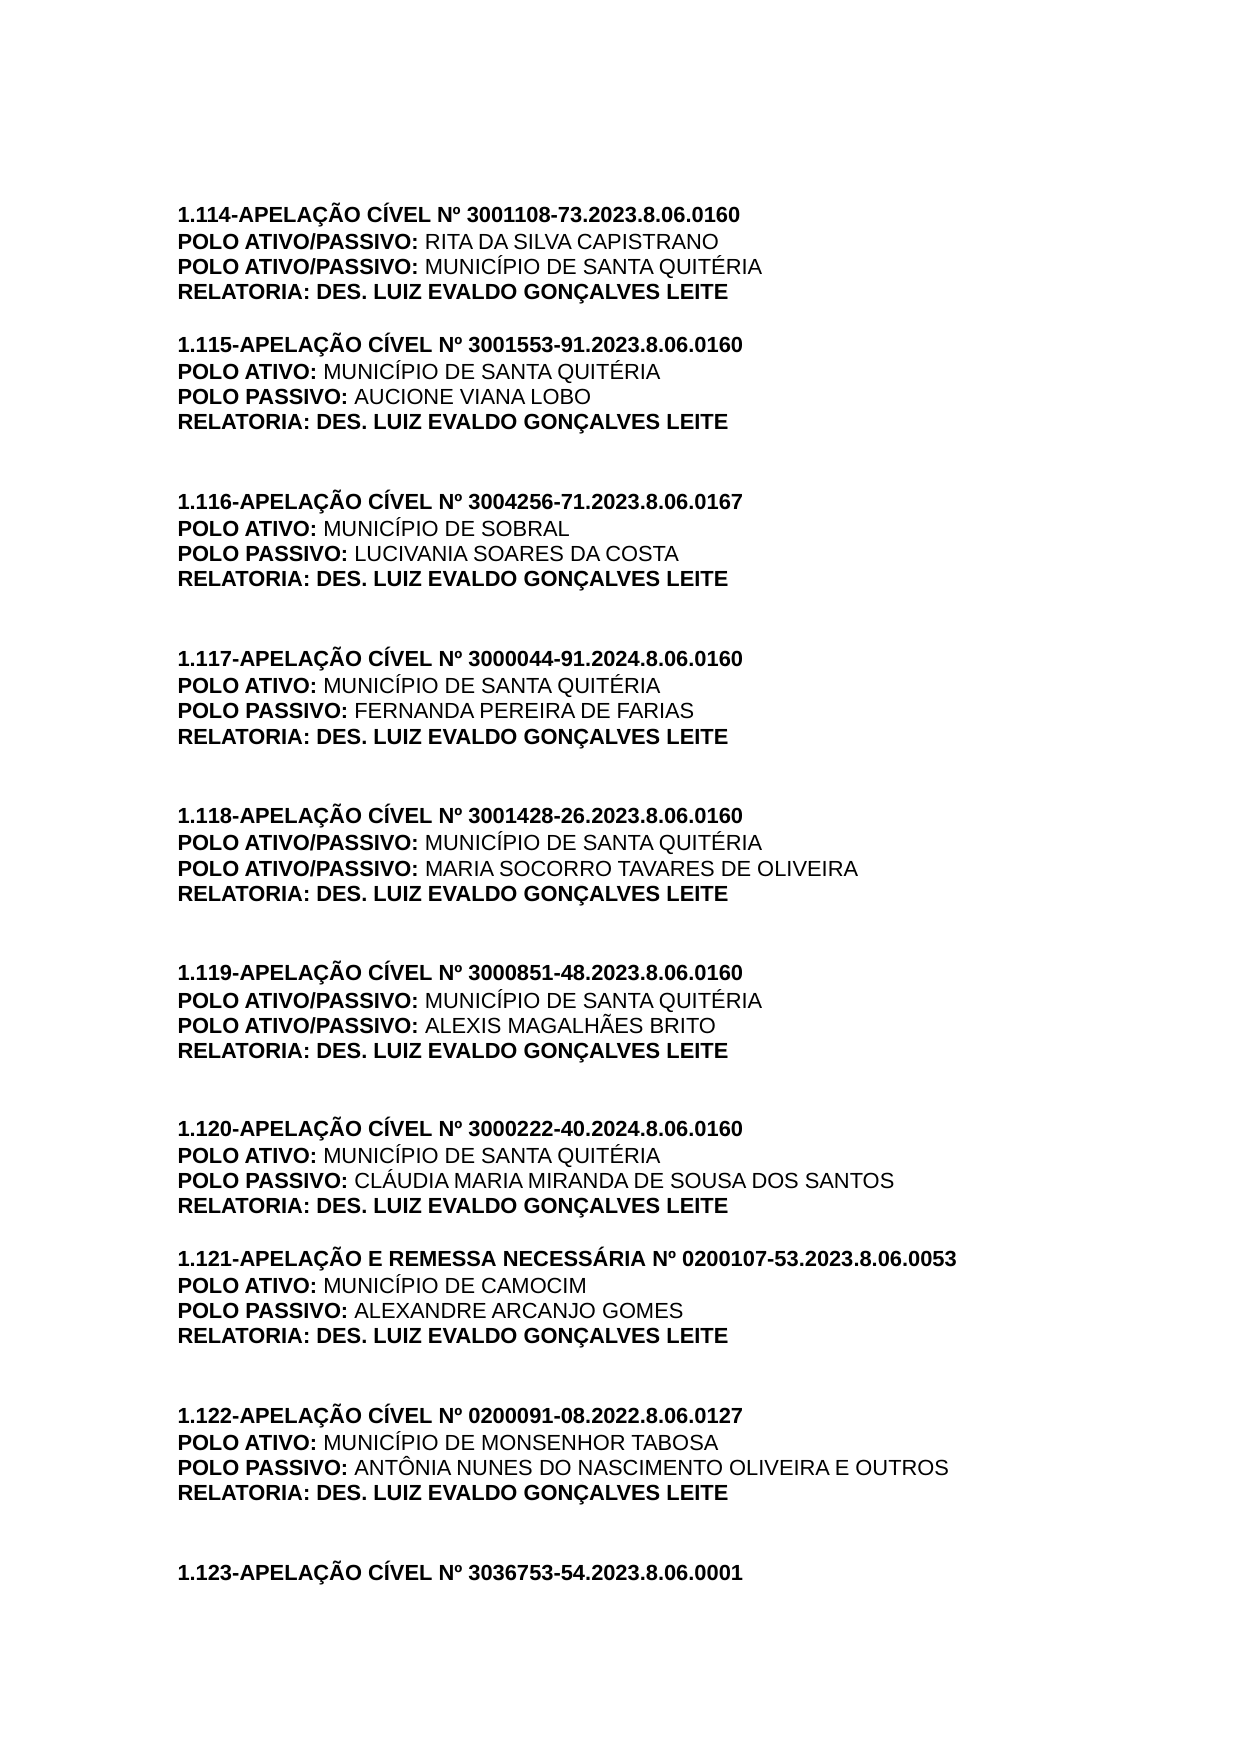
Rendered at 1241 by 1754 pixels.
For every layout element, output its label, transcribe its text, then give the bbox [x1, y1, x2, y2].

text POLO ATIVO: MUNICÍPIO DE MONSENHOR TABOSA [177, 1430, 1063, 1455]
text RELATORIA: DES. LUIZ EVALDO GONÇALVES LEITE [177, 279, 1063, 304]
text POLO ATIVO/PASSIVO: RITA DA SILVA CAPISTRANO [177, 229, 1063, 254]
text 1.121-APELAÇÃO E REMESSA NECESSÁRIA Nº 0200107-53.2023.8.06.0053 [177, 1246, 1063, 1271]
text POLO ATIVO: MUNICÍPIO DE SOBRAL [177, 516, 1063, 541]
text RELATORIA: DES. LUIZ EVALDO GONÇALVES LEITE [177, 1193, 1063, 1218]
text RELATORIA: DES. LUIZ EVALDO GONÇALVES LEITE [177, 881, 1063, 906]
text 1.118-APELAÇÃO CÍVEL Nº 3001428-26.2023.8.06.0160 [177, 803, 1063, 828]
text RELATORIA: DES. LUIZ EVALDO GONÇALVES LEITE [177, 409, 1063, 434]
text POLO ATIVO: MUNICÍPIO DE CAMOCIM [177, 1273, 1063, 1298]
text 1.119-APELAÇÃO CÍVEL Nº 3000851-48.2023.8.06.0160 [177, 960, 1063, 986]
text RELATORIA: DES. LUIZ EVALDO GONÇALVES LEITE [177, 566, 1063, 592]
text POLO PASSIVO: FERNANDA PEREIRA DE FARIAS [177, 698, 1063, 723]
text RELATORIA: DES. LUIZ EVALDO GONÇALVES LEITE [177, 1323, 1063, 1348]
text POLO ATIVO/PASSIVO: MUNICÍPIO DE SANTA QUITÉRIA [177, 830, 1063, 856]
text 1.122-APELAÇÃO CÍVEL Nº 0200091-08.2022.8.06.0127 [177, 1403, 1063, 1428]
text POLO ATIVO/PASSIVO: MUNICÍPIO DE SANTA QUITÉRIA [177, 987, 1063, 1013]
text 1.114-APELAÇÃO CÍVEL Nº 3001108-73.2023.8.06.0160 [177, 202, 1063, 227]
text POLO PASSIVO: ANTÔNIA NUNES DO NASCIMENTO OLIVEIRA E OUTROS [177, 1455, 1063, 1480]
text 1.116-APELAÇÃO CÍVEL Nº 3004256-71.2023.8.06.0167 [177, 489, 1063, 514]
text RELATORIA: DES. LUIZ EVALDO GONÇALVES LEITE [177, 1480, 1063, 1506]
text 1.117-APELAÇÃO CÍVEL Nº 3000044-91.2024.8.06.0160 [177, 646, 1063, 671]
text POLO ATIVO: MUNICÍPIO DE SANTA QUITÉRIA [177, 1143, 1063, 1168]
text POLO PASSIVO: AUCIONE VIANA LOBO [177, 384, 1063, 409]
text RELATORIA: DES. LUIZ EVALDO GONÇALVES LEITE [177, 723, 1063, 749]
text POLO PASSIVO: LUCIVANIA SOARES DA COSTA [177, 541, 1063, 566]
text POLO ATIVO/PASSIVO: ALEXIS MAGALHÃES BRITO [177, 1013, 1063, 1038]
text POLO ATIVO/PASSIVO: MUNICÍPIO DE SANTA QUITÉRIA [177, 254, 1063, 279]
text POLO PASSIVO: CLÁUDIA MARIA MIRANDA DE SOUSA DOS SANTOS [177, 1168, 1063, 1193]
text 1.115-APELAÇÃO CÍVEL Nº 3001553-91.2023.8.06.0160 [177, 332, 1063, 357]
text POLO ATIVO: MUNICÍPIO DE SANTA QUITÉRIA [177, 359, 1063, 384]
text 1.123-APELAÇÃO CÍVEL Nº 3036753-54.2023.8.06.0001 [177, 1560, 1063, 1585]
text POLO ATIVO/PASSIVO: MARIA SOCORRO TAVARES DE OLIVEIRA [177, 856, 1063, 881]
text POLO ATIVO: MUNICÍPIO DE SANTA QUITÉRIA [177, 673, 1063, 698]
text POLO PASSIVO: ALEXANDRE ARCANJO GOMES [177, 1298, 1063, 1323]
text RELATORIA: DES. LUIZ EVALDO GONÇALVES LEITE [177, 1038, 1063, 1063]
text 1.120-APELAÇÃO CÍVEL Nº 3000222-40.2024.8.06.0160 [177, 1116, 1063, 1141]
